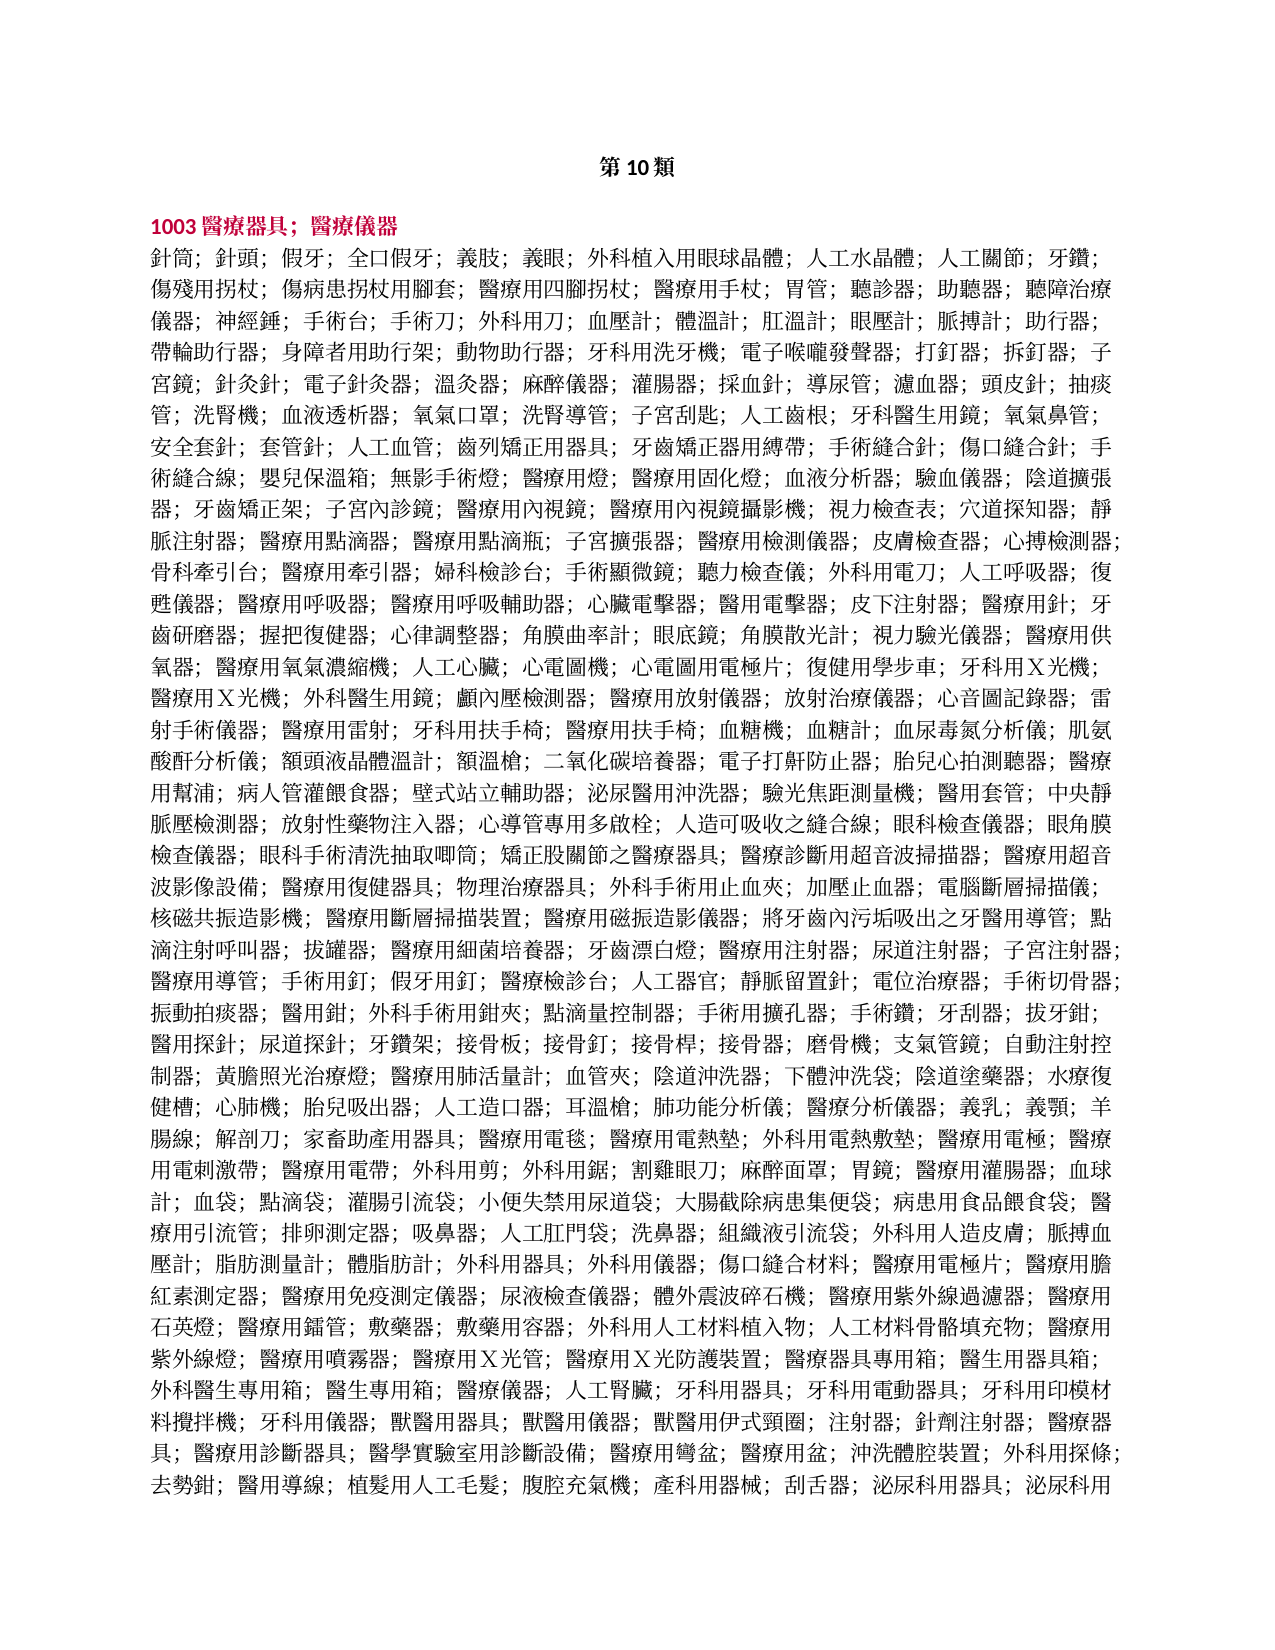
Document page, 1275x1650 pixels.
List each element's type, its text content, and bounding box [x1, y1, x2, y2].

text 第10類 [150, 150, 1125, 181]
text 針筒；針頭；假牙；全口假牙；義肢；義眼；外科植入用眼球晶體；人工水晶體；人工關節；牙鑽；傷殘用拐杖；傷病患拐杖用腳套；醫療用四腳拐杖；醫療用手杖；胃管；聽診器；助聽器；聽障治療儀器；神經錘；手術台；手術刀；外科用刀；血壓計；體溫計；肛溫計；眼壓計；脈搏計；助行器；帶輪助行器；身障者用助行架；動物助行器；牙科用洗牙機；電子喉嚨發聲器；打釘器；拆釘器；子宮鏡；針灸針；電子針灸器；溫灸器；麻醉儀器；灌腸器；採血針；導尿管；濾血器；頭皮針；抽痰管；洗腎機；血液透析器；氧氣口罩；洗腎導管；子宮刮匙；人工齒根；牙科醫生用鏡；氧氣鼻管；安全套針；套管針；人工血管；齒列矯正用器具；牙齒矯正器用縛帶；手術縫合針；傷口縫合針；手術縫合線；嬰兒保溫箱；無影手術燈；醫療用燈；醫療用固化燈；血液分析器；驗血儀器；陰道擴張器；牙齒矯正架；子宮內診鏡；醫療用內視鏡；醫療用內視鏡攝影機；視力檢查表；穴道探知器；靜脈注射器；醫療用點滴器；醫療用點滴瓶；子宮擴張器；醫療用檢測儀器；皮膚檢查器；心搏檢測器；骨科牽引台；醫療用牽引器；婦科檢診台；手術顯微鏡；聽力檢查儀；外科用電刀；人工呼吸器；復甦儀器；醫療用呼吸器；醫療用呼吸輔助器；心臟電擊器；醫用電擊器；皮下注射器；醫療用針；牙齒研磨器；握把復健器；心律調整器；角膜曲率計；眼底鏡；角膜散光計；視力驗光儀器；醫療用供氧器；醫療用氧氣濃縮機；人工心臟；心電圖機；心電圖用電極片；復健用學步車；牙科用Ｘ光機；醫療用Ｘ光機；外科醫生用鏡；顱內壓檢測器；醫療用放射儀器；放射治療儀器；心音圖記錄器；雷射手術儀器；醫療用雷射；牙科用扶手椅；醫療用扶手椅；血糖機；血糖計；血尿毒氮分析儀；肌氨酸酐分析儀；額頭液晶體溫計；額溫槍；二氧化碳培養器；電子打鼾防止器；胎兒心拍測聽器；醫療用幫浦；病人管灌餵食器；壁式站立輔助器；泌尿醫用沖洗器；驗光焦距測量機；醫用套管；中央靜脈壓檢測器；放射性藥物注入器；心導管專用多啟栓；人造可吸收之縫合線；眼科檢查儀器；眼角膜檢查儀器；眼科手術清洗抽取唧筒；矯正股關節之醫療器具；醫療診斷用超音波掃描器；醫療用超音波影像設備；醫療用復健器具；物理治療器具；外科手術用止血夾；加壓止血器；電腦斷層掃描儀；核磁共振造影機；醫療用斷層掃描裝置；醫療用磁振造影儀器；將牙齒內污垢吸出之牙醫用導管；點滴注射呼叫器；拔罐器；醫療用細菌培養器；牙齒漂白燈；醫療用注射器；尿道注射器；子宮注射器；醫療用導管；手術用釘；假牙用釘；醫療檢診台；人工器官；靜脈留置針；電位治療器；手術切骨器；振動拍痰器；醫用鉗；外科手術用鉗夾；點滴量控制器；手術用擴孔器；手術鑽；牙刮器；拔牙鉗；醫用探針；尿道探針；牙鑽架；接骨板；接骨釘；接骨桿；接骨器；磨骨機；支氣管鏡；自動注射控制器；黃膽照光治療燈；醫療用肺活量計；血管夾；陰道沖洗器；下體沖洗袋；陰道塗藥器；水療復健槽；心肺機；胎兒吸出器；人工造口器；耳溫槍；肺功能分析儀；醫療分析儀器；義乳；義顎；羊腸線；解剖刀；家畜助產用器具；醫療用電毯；醫療用電熱墊；外科用電熱敷墊；醫療用電極；醫療用電刺激帶；醫療用電帶；外科用剪；外科用鋸；割雞眼刀；麻醉面罩；胃鏡；醫療用灌腸器；血球計；血袋；點滴袋；灌腸引流袋；小便失禁用尿道袋；大腸截除病患集便袋；病患用食品餵食袋；醫療用引流管；排卵測定器；吸鼻器；人工肛門袋；洗鼻器；組織液引流袋；外科用人造皮膚；脈搏血壓計；脂肪測量計；體脂肪計；外科用器具；外科用儀器；傷口縫合材料；醫療用電極片；醫療用膽紅素測定器；醫療用免疫測定儀器；尿液檢查儀器；體外震波碎石機；醫療用紫外線過濾器；醫療用石英燈；醫療用鐳管；敷藥器；敷藥用容器；外科用人工材料植入物；人工材料骨骼填充物；醫療用紫外線燈；醫療用噴霧器；醫療用Ｘ光管；醫療用Ｘ光防護裝置；醫療器具專用箱；醫生用器具箱；外科醫生專用箱；醫生專用箱；醫療儀器；人工腎臟；牙科用器具；牙科用電動器具；牙科用印模材料攪拌機；牙科用儀器；獸醫用器具；獸醫用儀器；獸醫用伊式頸圈；注射器；針劑注射器；醫療器具；醫療用診斷器具；醫學實驗室用診斷設備；醫療用彎盆；醫療用盆；沖洗體腔裝置；外科用探條；去勢鉗；醫用導線；植髮用人工毛髮；腹腔充氣機；產科用器械；刮舌器；泌尿科用器具；泌尿科用儀器；醫療用放射線遮屏；醫療用燻蒸器；電氣治療器；電療器具；熱氣治療器具；矯形用品；醫療廢棄物專用容器；醫療或治療用微晶磨皮機；冠狀動脈支架；防血栓塗藥支架；防血栓藥物釋放型支架；醫療用體溫指示標籤；粉刺治療儀器；心率監測器；腦起搏器；皮下植入式給藥裝置；生物可分解骨內固定植入物；醫療用壓舌板；牙科用牙齒保護器；人工呼吸用呼吸面罩；齒列矯正橡皮筋；醫療用細菌鑑定分析器；醫療用去氧核醣核酸和核糖核酸檢測儀器；醫療用幹細胞再生器具；體組成計；手術機器人；醫療用奈米機器人；氫吸入器；膽固醇測量儀；中暑治療醫用冷卻裝置；低溫治療醫用冷卻裝置；醫療用超低溫治療裝置；獸醫用超低溫治療裝置；治療脫髮用雷射頭盔；角膜塑型片；糖尿病患者監測器；醫療用體感衣；醫療用母乳檢測儀器；醫療用毛細管；治療用晶體；醫療用神經頭盔；醫療用劑量分配器；醫療用霧化器；醫療用密度計；配有醫療儀器的隔離亭 [150, 241, 1125, 1499]
text 1003醫療器具；醫療儀器 [150, 181, 1125, 241]
